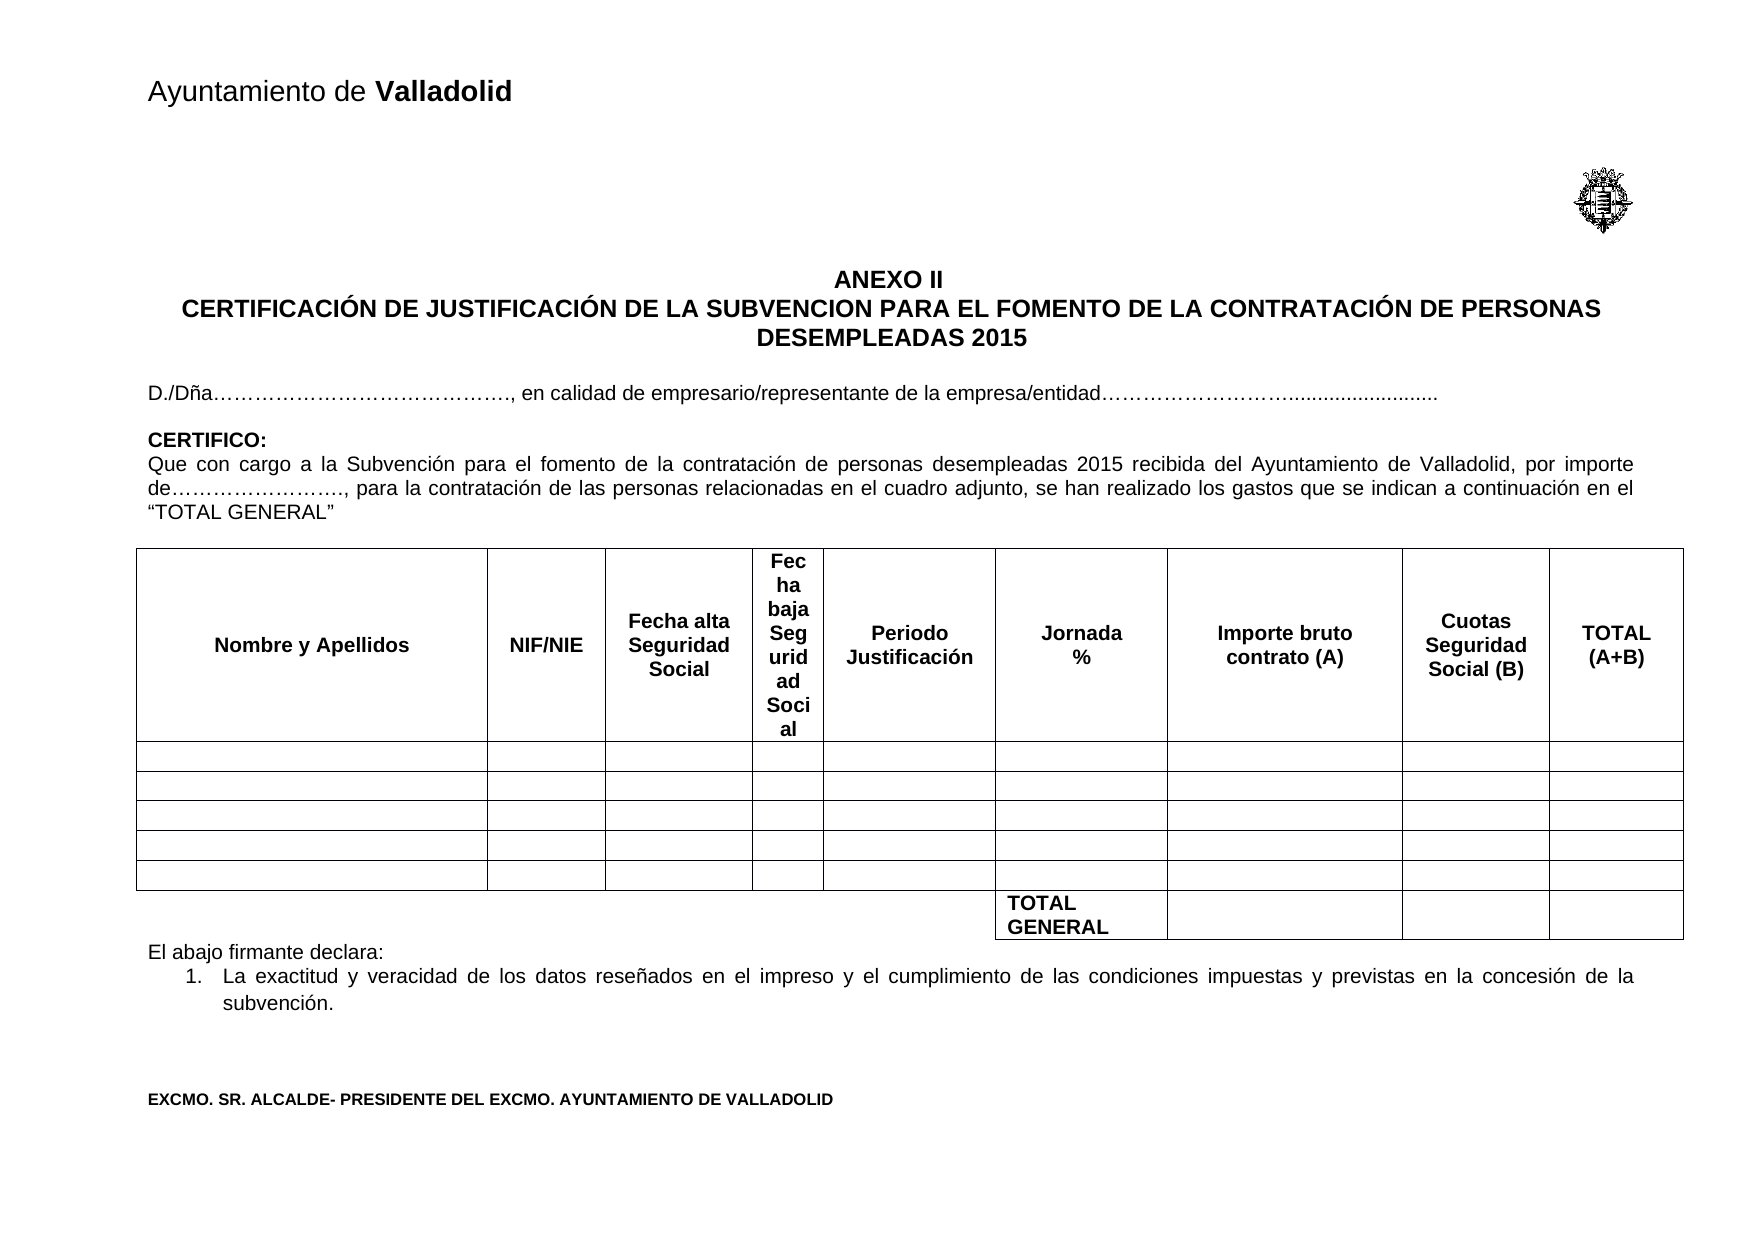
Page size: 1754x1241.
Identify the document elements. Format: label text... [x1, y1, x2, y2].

table_cell [137, 772, 487, 800]
table_cell [136, 891, 487, 939]
table_cell [753, 831, 823, 860]
table_cell [824, 891, 995, 939]
table_header Fecha alta Seguridad Social [606, 549, 752, 741]
table_cell [137, 801, 487, 830]
table_cell [1550, 801, 1683, 830]
table_header Fecha baja Seguridad Social [753, 549, 823, 741]
text El abajo firmante declara: [148, 940, 1636, 964]
table_cell [488, 742, 605, 771]
table_cell [137, 861, 487, 890]
table_cell [824, 861, 995, 890]
table_cell [996, 801, 1167, 830]
table_cell [605, 891, 753, 939]
table_cell [606, 742, 752, 771]
table_header Periodo Justificación [824, 549, 995, 741]
table_header TOTAL (A+B) [1550, 549, 1683, 741]
table_cell [1550, 772, 1683, 800]
table_header Jornada % [996, 549, 1167, 741]
table_cell [606, 801, 752, 830]
table_cell [1550, 742, 1683, 771]
table_header Importe bruto contrato (A) [1168, 549, 1402, 741]
text CERTIFICACIÓN DE JUSTIFICACIÓN DE LA SUBVENCION PARA EL FOMENTO DE LA CONTRATACIÓN DE PERSONAS DESEMPLEADAS 2015 [148, 294, 1636, 352]
table_header Nombre y Apellidos [137, 549, 487, 741]
table_cell [1168, 772, 1402, 800]
table_cell [488, 772, 605, 800]
table_cell [1403, 891, 1549, 939]
table_cell [1168, 831, 1402, 860]
table_cell [1168, 742, 1402, 771]
text D./Dña……………………………………., en calidad de empresario/representante de la empresa/entidad……………………….......................... [148, 380, 1636, 404]
table_cell [1403, 831, 1549, 860]
table_cell [488, 801, 605, 830]
table_cell [487, 891, 605, 939]
table_cell [753, 861, 823, 890]
table_cell [1550, 831, 1683, 860]
table_cell [1550, 861, 1683, 890]
picture [1572, 165, 1636, 237]
list La exactitud y veracidad de los datos reseñados en el impreso y el cumplimiento de las condiciones impuestas y previstas en la concesión de la subvención. [185, 964, 1636, 1015]
table_cell [824, 742, 995, 771]
text ANEXO II [148, 265, 1636, 294]
table_cell [996, 742, 1167, 771]
table_cell [753, 801, 823, 830]
table_cell [1403, 861, 1549, 890]
table_cell [1168, 861, 1402, 890]
text CERTIFICO: [148, 428, 1636, 452]
table_cell [996, 831, 1167, 860]
table_cell [1403, 772, 1549, 800]
table_cell [753, 772, 823, 800]
table_header NIF/NIE [488, 549, 605, 741]
table_cell [1403, 742, 1549, 771]
table_cell [137, 831, 487, 860]
table_cell [824, 831, 995, 860]
table_cell [488, 831, 605, 860]
table_cell [606, 861, 752, 890]
table_cell [606, 772, 752, 800]
text Que con cargo a la Subvención para el fomento de la contratación de personas desempleadas 2015 recibida del Ayuntamiento de Valladolid, por importe de……………………., para la contratación de las personas relacionadas en el cuadro adjunto, se han realizado los gastos que se indican a continuación en el “TOTAL GENERAL” [148, 452, 1636, 524]
table_cell [824, 772, 995, 800]
table_cell [753, 891, 824, 939]
table_cell [996, 861, 1167, 890]
table_header Cuotas Seguridad Social (B) [1403, 549, 1549, 741]
table_cell [606, 831, 752, 860]
table_cell TOTAL GENERAL [996, 891, 1167, 939]
table_cell [1168, 891, 1402, 939]
table_cell [1168, 801, 1402, 830]
table_cell [824, 801, 995, 830]
table_cell [753, 742, 823, 771]
table_cell [996, 772, 1167, 800]
table_cell [1550, 891, 1683, 939]
table_cell [1403, 801, 1549, 830]
table_cell [137, 742, 487, 771]
table_cell [488, 861, 605, 890]
